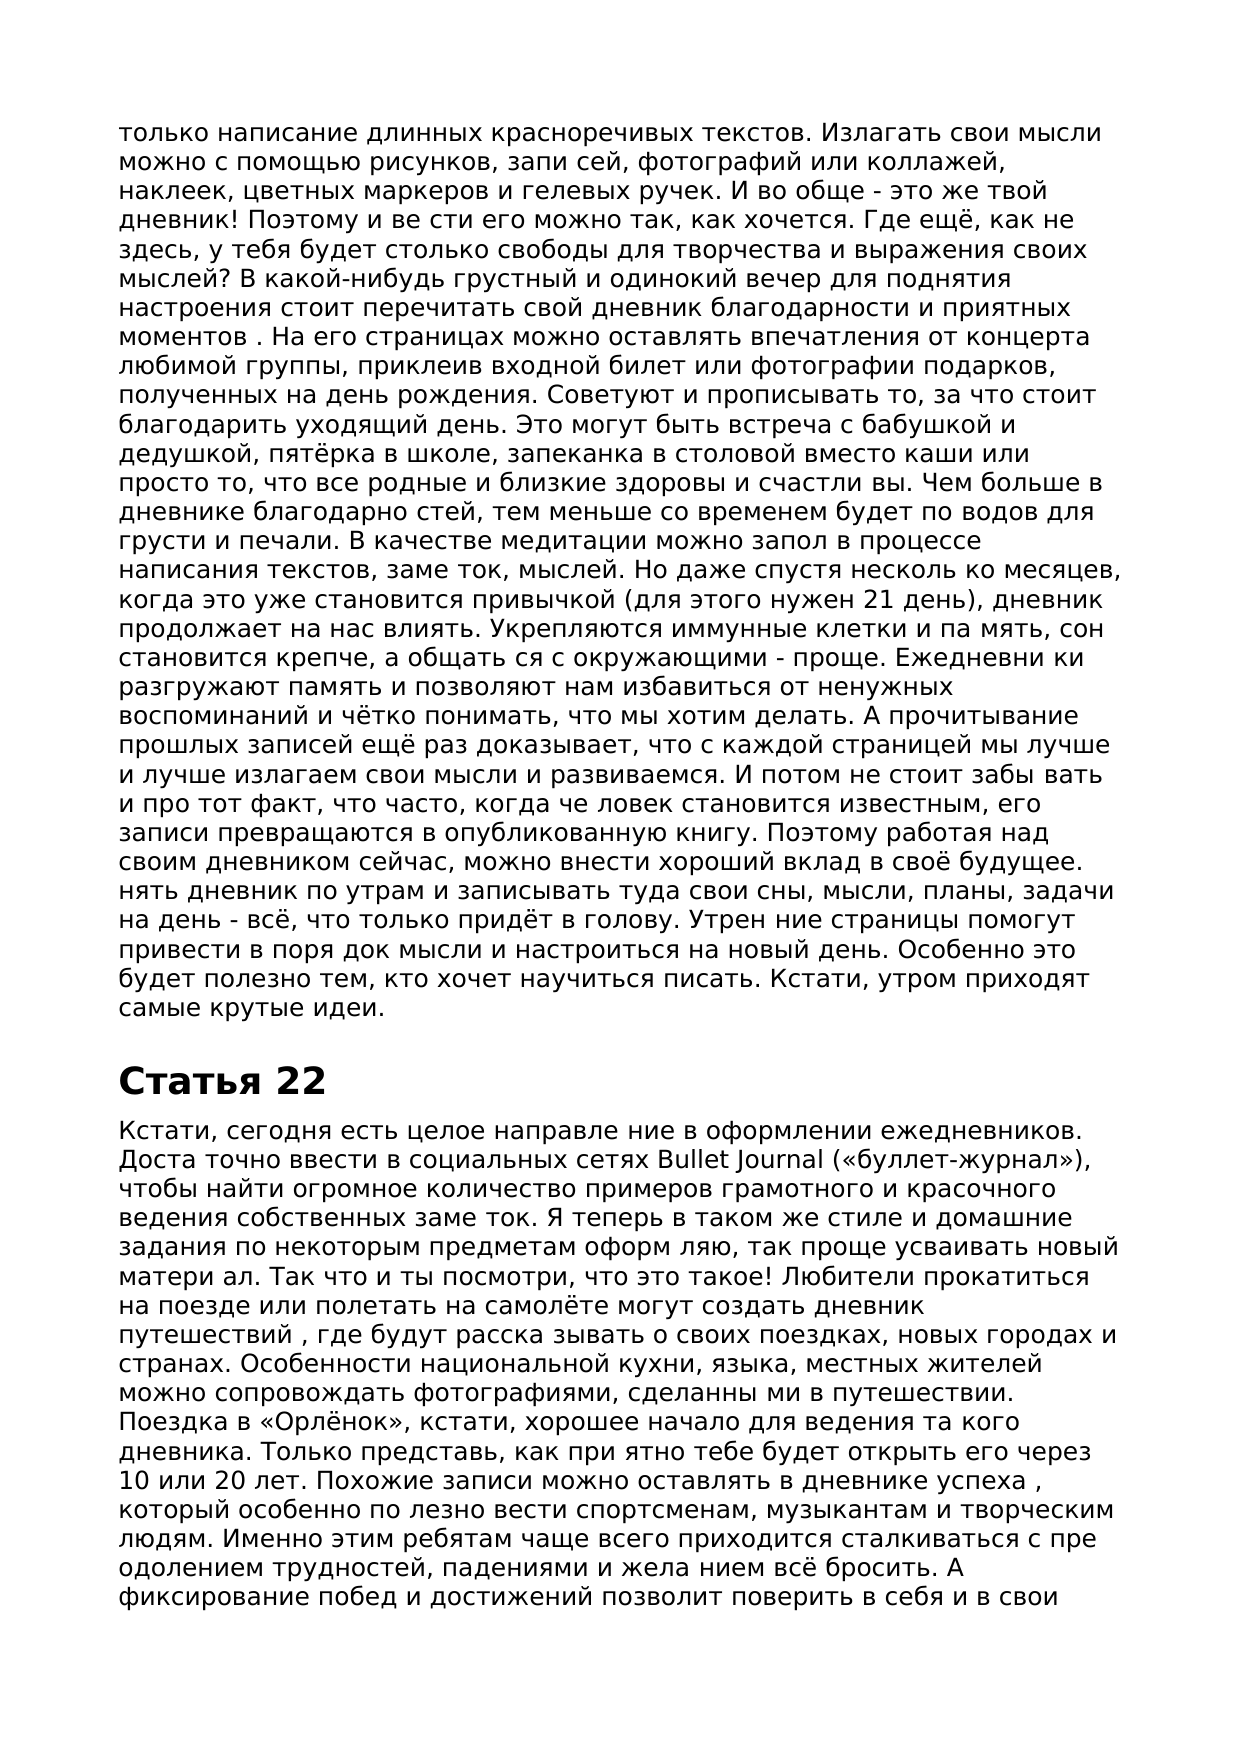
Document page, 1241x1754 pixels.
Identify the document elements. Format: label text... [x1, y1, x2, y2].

text Кстати, сегодня есть целое направле­ ние в оформлении ежедневников. Доста­ точно ввести в социальных сетях Bullet Journal («буллет-журнал»), чтобы найти огромное количество примеров грамотного и красочного ведения собственных заме­ ток. Я теперь в таком же стиле и домашние задания по некоторым предметам оформ­ ляю, так проще усваивать новый матери­ ал. Так что и ты посмотри, что это такое! Любители прокатиться на поезде или полетать на самолёте могут создать дневник путешествий , где будут расска­ зывать о своих поездках, новых городах и странах. Особенности национальной кухни, языка, местных жителей можно сопровождать фотографиями, сделанны­ ми в путешествии. Поездка в «Орлёнок», кстати, хорошее начало для ведения та­ кого дневника. Только представь, как при­ ятно тебе будет открыть его через 10 или 20 лет. Похожие записи можно оставлять в дневнике успеха , который особенно по­ лезно вести спортсменам, музыкантам и творческим людям. Именно этим ребятам чаще всего приходится сталкиваться с пре­ одолением трудностей, падениями и жела­ нием всё бросить. А фиксирование побед и достижений позволит поверить в себя и в свои [118, 1116, 1122, 1612]
text только написание длинных красноречивых текстов. Излагать свои мысли можно с помощью рисунков, запи­ сей, фотографий или коллажей, наклеек, цветных маркеров и гелевых ручек. И во­ обще - это же твой дневник! Поэтому и ве­ сти его можно так, как хочется. Где ещё, как не здесь, у тебя будет столько свободы для творчества и выражения своих мыслей? В какой-нибудь грустный и одинокий вечер для поднятия настроения стоит перечитать свой дневник благодарности и приятных моментов . На его страницах можно оставлять впечатления от концерта любимой группы, приклеив входной билет или фотографии подарков, полученных на день рождения. Советуют и прописывать то, за что стоит благодарить уходящий день. Это могут быть встреча с бабушкой и дедушкой, пятёрка в школе, запеканка в столовой вместо каши или просто то, что все родные и близкие здоровы и счастли­ вы. Чем больше в дневнике благодарно­ стей, тем меньше со временем будет по­ водов для грусти и печали. В качестве медитации можно запол­ в процессе написания текстов, заме­ ток, мыслей. Но даже спустя несколь­ ко месяцев, когда это уже становится привычкой (для этого нужен 21 день), дневник продолжает на нас влиять. Укрепляются иммунные клетки и па­ мять, сон становится крепче, а общать­ ся с окружающими - проще. Ежедневни­ ки разгружают память и позволяют нам избавиться от ненужных воспоминаний и чётко понимать, что мы хотим делать. А прочитывание прошлых записей ещё раз доказывает, что с каждой страницей мы лучше и лучше излагаем свои мысли и развиваемся. И потом не стоит забы­ вать и про тот факт, что часто, когда че­ ловек становится известным, его записи превращаются в опубликованную книгу. Поэтому работая над своим дневником сейчас, можно внести хороший вклад в своё будущее. нять дневник по утрам и записывать туда свои сны, мысли, планы, задачи на день - всё, что только придёт в голову. Утрен­ ние страницы помогут привести в поря­ док мысли и настроиться на новый день. Особенно это будет полезно тем, кто хочет научиться писать. Кстати, утром приходят самые крутые идеи. [118, 118, 1122, 1022]
subtitle Статья 22 [118, 1060, 1122, 1103]
